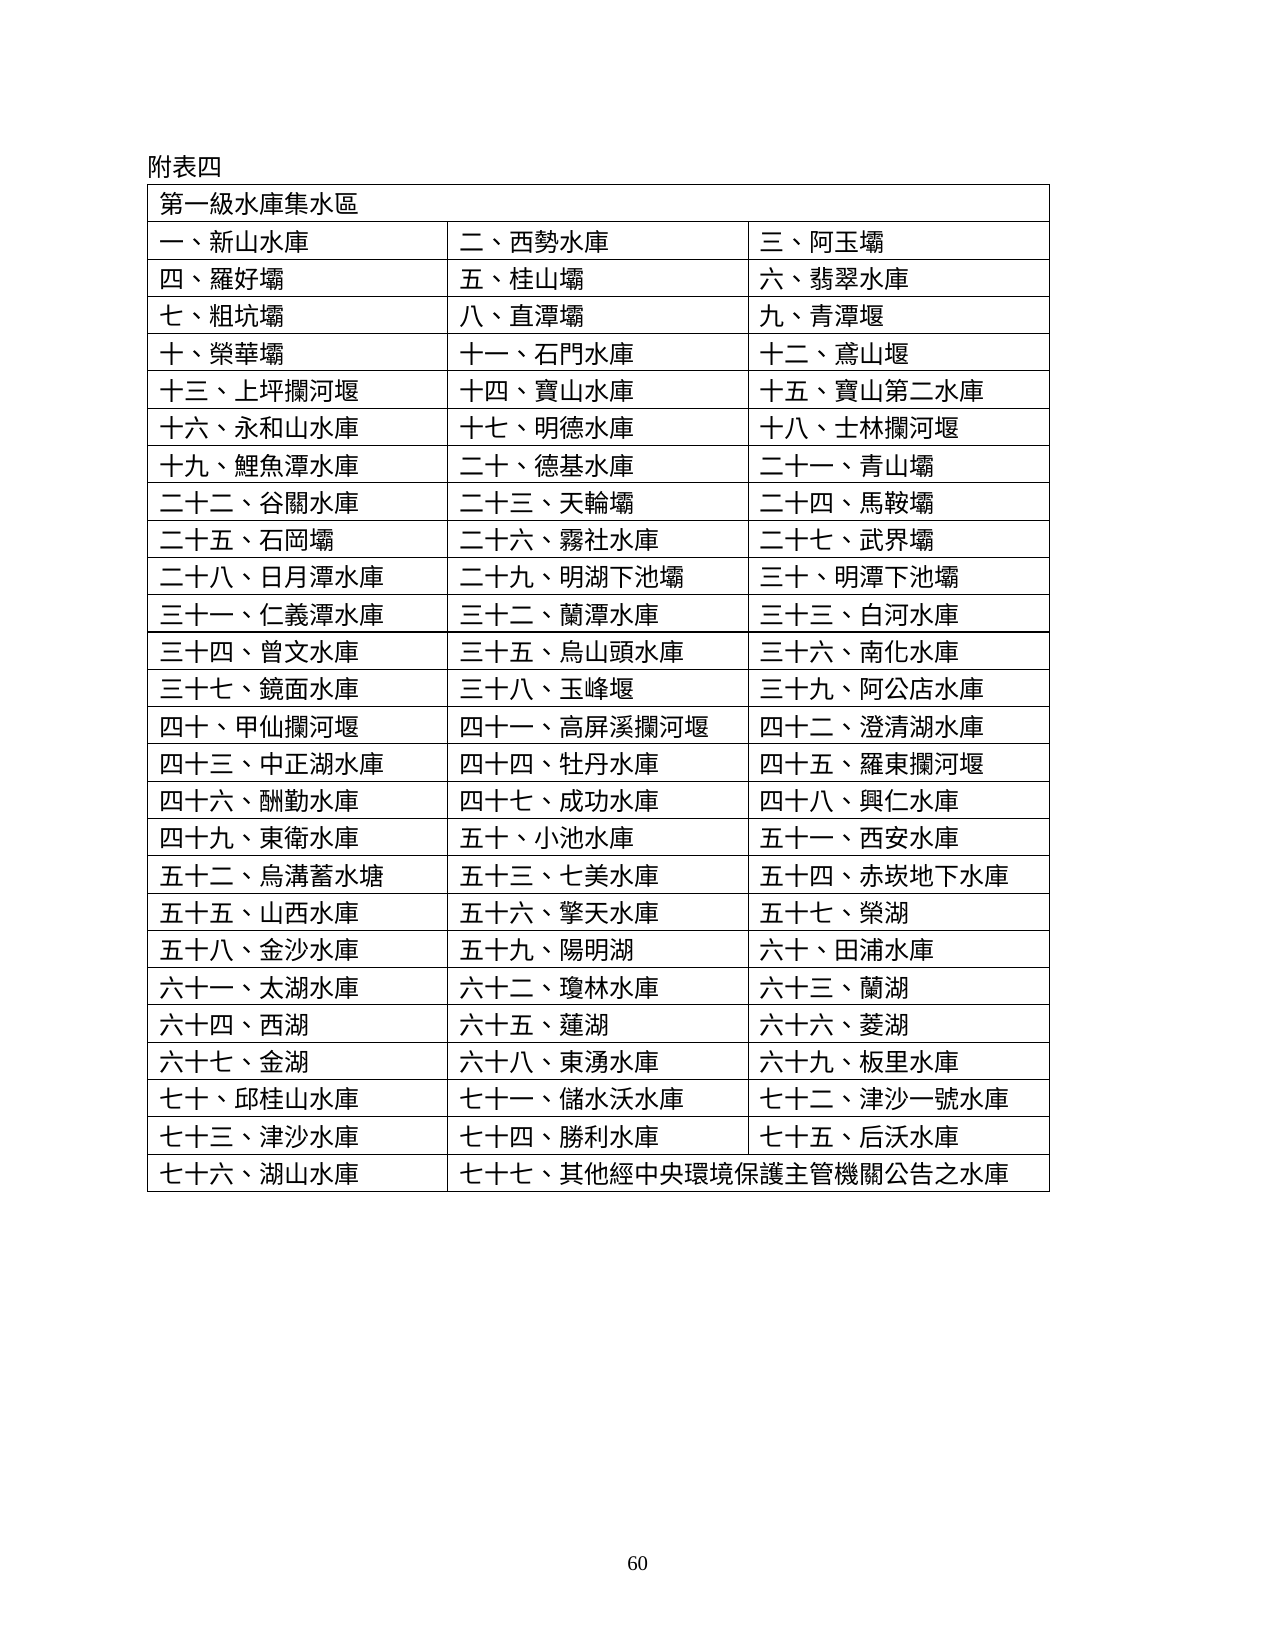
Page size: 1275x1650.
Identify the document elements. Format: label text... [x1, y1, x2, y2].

table_cell 六、翡翠水庫 [749, 260, 1049, 296]
table_cell 六十四、西湖 [148, 1005, 447, 1042]
table_cell 三十七、鏡面水庫 [148, 670, 447, 706]
table_cell 五十三、七美水庫 [448, 856, 748, 892]
table_cell 七十五、后沃水庫 [749, 1117, 1049, 1153]
table_cell 四十二、澄清湖水庫 [749, 707, 1049, 743]
table_cell 六十一、太湖水庫 [148, 968, 447, 1004]
table_cell 三十五、烏山頭水庫 [448, 633, 748, 669]
table_header 第一級水庫集水區 [148, 185, 1049, 221]
table_cell 五十二、烏溝蓄水塘 [148, 856, 447, 892]
table_cell 十九、鯉魚潭水庫 [148, 446, 447, 482]
table_cell 四十八、興仁水庫 [749, 782, 1049, 818]
table_cell 四十六、酬勤水庫 [148, 782, 447, 818]
table_cell 二十八、日月潭水庫 [148, 558, 447, 594]
table_cell 七十三、津沙水庫 [148, 1117, 447, 1153]
table_cell 二十五、石岡壩 [148, 521, 447, 557]
table_cell 十八、士林攔河堰 [749, 409, 1049, 445]
table_cell 六十、田浦水庫 [749, 931, 1049, 967]
table_cell 二十九、明湖下池壩 [448, 558, 748, 594]
table_cell 二十三、天輪壩 [448, 483, 748, 519]
table_cell 十三、上坪攔河堰 [148, 371, 447, 408]
table_cell 十五、寶山第二水庫 [749, 371, 1049, 408]
table_cell 七十四、勝利水庫 [448, 1117, 748, 1153]
table_cell 四十九、東衛水庫 [148, 819, 447, 855]
table_cell 六十六、菱湖 [749, 1005, 1049, 1042]
table_cell 四十四、牡丹水庫 [448, 744, 748, 781]
table_cell 五十一、西安水庫 [749, 819, 1049, 855]
table_cell 六十八、東湧水庫 [448, 1043, 748, 1079]
table_cell 二十、德基水庫 [448, 446, 748, 482]
table_cell 四十五、羅東攔河堰 [749, 744, 1049, 781]
table_cell 五十五、山西水庫 [148, 894, 447, 930]
table_cell 七十七、其他經中央環境保護主管機關公告之水庫 [448, 1155, 1049, 1191]
table_cell 五十四、赤崁地下水庫 [749, 856, 1049, 892]
table_cell 三十、明潭下池壩 [749, 558, 1049, 594]
table_cell 七十一、儲水沃水庫 [448, 1080, 748, 1116]
table_cell 三十八、玉峰堰 [448, 670, 748, 706]
text 附表四 [148, 148, 1127, 184]
table_cell 二十七、武界壩 [749, 521, 1049, 557]
table_cell 二十二、谷關水庫 [148, 483, 447, 519]
table_cell 七、粗坑壩 [148, 297, 447, 333]
table_cell 一、新山水庫 [148, 222, 447, 258]
table_cell 二十四、馬鞍壩 [749, 483, 1049, 519]
table_cell 三十四、曾文水庫 [148, 633, 447, 669]
table_cell 二十一、青山壩 [749, 446, 1049, 482]
table_cell 十、榮華壩 [148, 334, 447, 370]
table_cell 五十九、陽明湖 [448, 931, 748, 967]
table_cell 六十五、蓮湖 [448, 1005, 748, 1042]
table_cell 十二、鳶山堰 [749, 334, 1049, 370]
table_cell 五十八、金沙水庫 [148, 931, 447, 967]
table_cell 三十三、白河水庫 [749, 595, 1049, 631]
table_cell 三十六、南化水庫 [749, 633, 1049, 669]
table_cell 三十九、阿公店水庫 [749, 670, 1049, 706]
table_cell 五、桂山壩 [448, 260, 748, 296]
table_cell 十四、寶山水庫 [448, 371, 748, 408]
table_cell 四、羅好壩 [148, 260, 447, 296]
table_cell 十七、明德水庫 [448, 409, 748, 445]
table_cell 七十二、津沙一號水庫 [749, 1080, 1049, 1116]
table_cell 五十七、榮湖 [749, 894, 1049, 930]
table_cell 六十二、瓊林水庫 [448, 968, 748, 1004]
table_cell 十六、永和山水庫 [148, 409, 447, 445]
table_cell 七十、邱桂山水庫 [148, 1080, 447, 1116]
table_cell 五十、小池水庫 [448, 819, 748, 855]
table_cell 二、西勢水庫 [448, 222, 748, 258]
table_cell 六十九、板里水庫 [749, 1043, 1049, 1079]
table_cell 六十三、蘭湖 [749, 968, 1049, 1004]
table_cell 二十六、霧社水庫 [448, 521, 748, 557]
table_cell 三十一、仁義潭水庫 [148, 595, 447, 631]
table_cell 三十二、蘭潭水庫 [448, 595, 748, 631]
table_cell 八、直潭壩 [448, 297, 748, 333]
table_cell 九、青潭堰 [749, 297, 1049, 333]
table_cell 五十六、擎天水庫 [448, 894, 748, 930]
table_cell 四十、甲仙攔河堰 [148, 707, 447, 743]
table_cell 六十七、金湖 [148, 1043, 447, 1079]
table_cell 七十六、湖山水庫 [148, 1155, 447, 1191]
table_cell 三、阿玉壩 [749, 222, 1049, 258]
table_cell 四十七、成功水庫 [448, 782, 748, 818]
table_cell 十一、石門水庫 [448, 334, 748, 370]
table_cell 四十一、高屏溪攔河堰 [448, 707, 748, 743]
table_cell 四十三、中正湖水庫 [148, 744, 447, 781]
